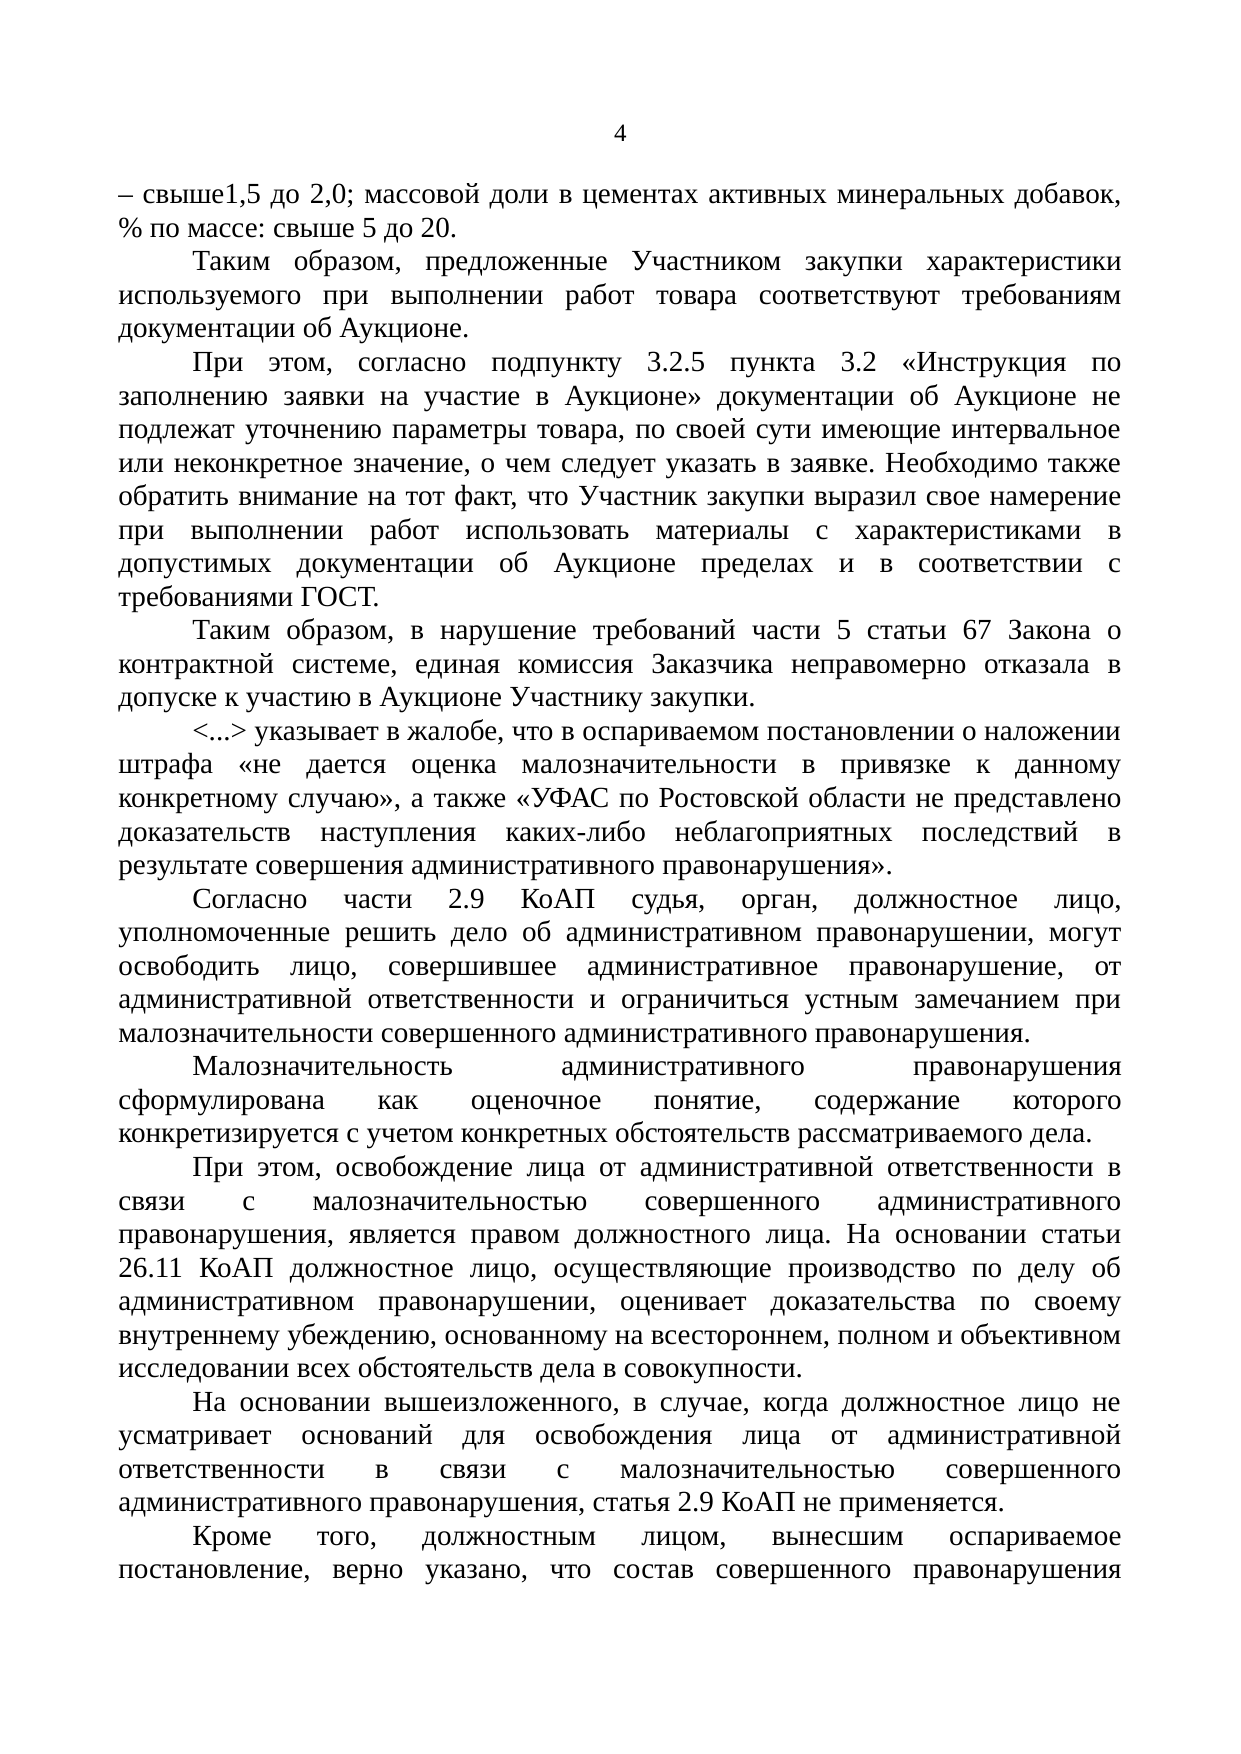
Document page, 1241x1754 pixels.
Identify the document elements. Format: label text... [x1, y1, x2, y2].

text Кроме того, должностным лицом, вынесшим оспариваемое постановление, верно указано, что состав совершенного правонарушения [118, 1518, 1122, 1585]
text Таким образом, в нарушение требований части 5 статьи 67 Закона о контрактной системе, единая комиссия Заказчика неправомерно отказала в допуске к участию в Аукционе Участнику закупки. [118, 612, 1122, 713]
text Малозначительность административного правонарушения сформулирована как оценочное понятие, содержание которого конкретизируется с учетом конкретных обстоятельств рассматриваемого дела. [118, 1048, 1122, 1149]
text На основании вышеизложенного, в случае, когда должностное лицо не усматривает оснований для освобождения лица от административной ответственности в связи с малозначительностью совершенного административного правонарушения, статья 2.9 КоАП не применяется. [118, 1384, 1122, 1518]
text <...> указывает в жалобе, что в оспариваемом постановлении о наложении штрафа «не дается оценка малозначительности в привязке к данному конкретному случаю», а также «УФАС по Ростовской области не представлено доказательств наступления каких-либо неблагоприятных последствий в результате совершения административного правонарушения». [118, 713, 1122, 881]
text При этом, согласно подпункту 3.2.5 пункта 3.2 «Инструкция по заполнению заявки на участие в Аукционе» документации об Аукционе не подлежат уточнению параметры товара, по своей сути имеющие интервальное или неконкретное значение, о чем следует указать в заявке. Необходимо также обратить внимание на тот факт, что Участник закупки выразил свое намерение при выполнении работ использовать материалы с характеристиками в допустимых документации об Аукционе пределах и в соответствии с требованиями ГОСТ. [118, 344, 1122, 612]
text При этом, освобождение лица от административной ответственности в связи с малозначительностью совершенного административного правонарушения, является правом должностного лица. На основании статьи 26.11 КоАП должностное лицо, осуществляющие производство по делу об административном правонарушении, оценивает доказательства по своему внутреннему убеждению, основанному на всестороннем, полном и объективном исследовании всех обстоятельств дела в совокупности. [118, 1149, 1122, 1384]
text – свыше1,5 до 2,0; массовой доли в цементах активных минеральных добавок, % по массе: свыше 5 до 20. [118, 176, 1122, 243]
text Согласно части 2.9 КоАП судья, орган, должностное лицо, уполномоченные решить дело об административном правонарушении, могут освободить лицо, совершившее административное правонарушение, от административной ответственности и ограничиться устным замечанием при малозначительности совершенного административного правонарушения. [118, 881, 1122, 1048]
text Таким образом, предложенные Участником закупки характеристики используемого при выполнении работ товара соответствуют требованиям документации об Аукционе. [118, 243, 1122, 344]
